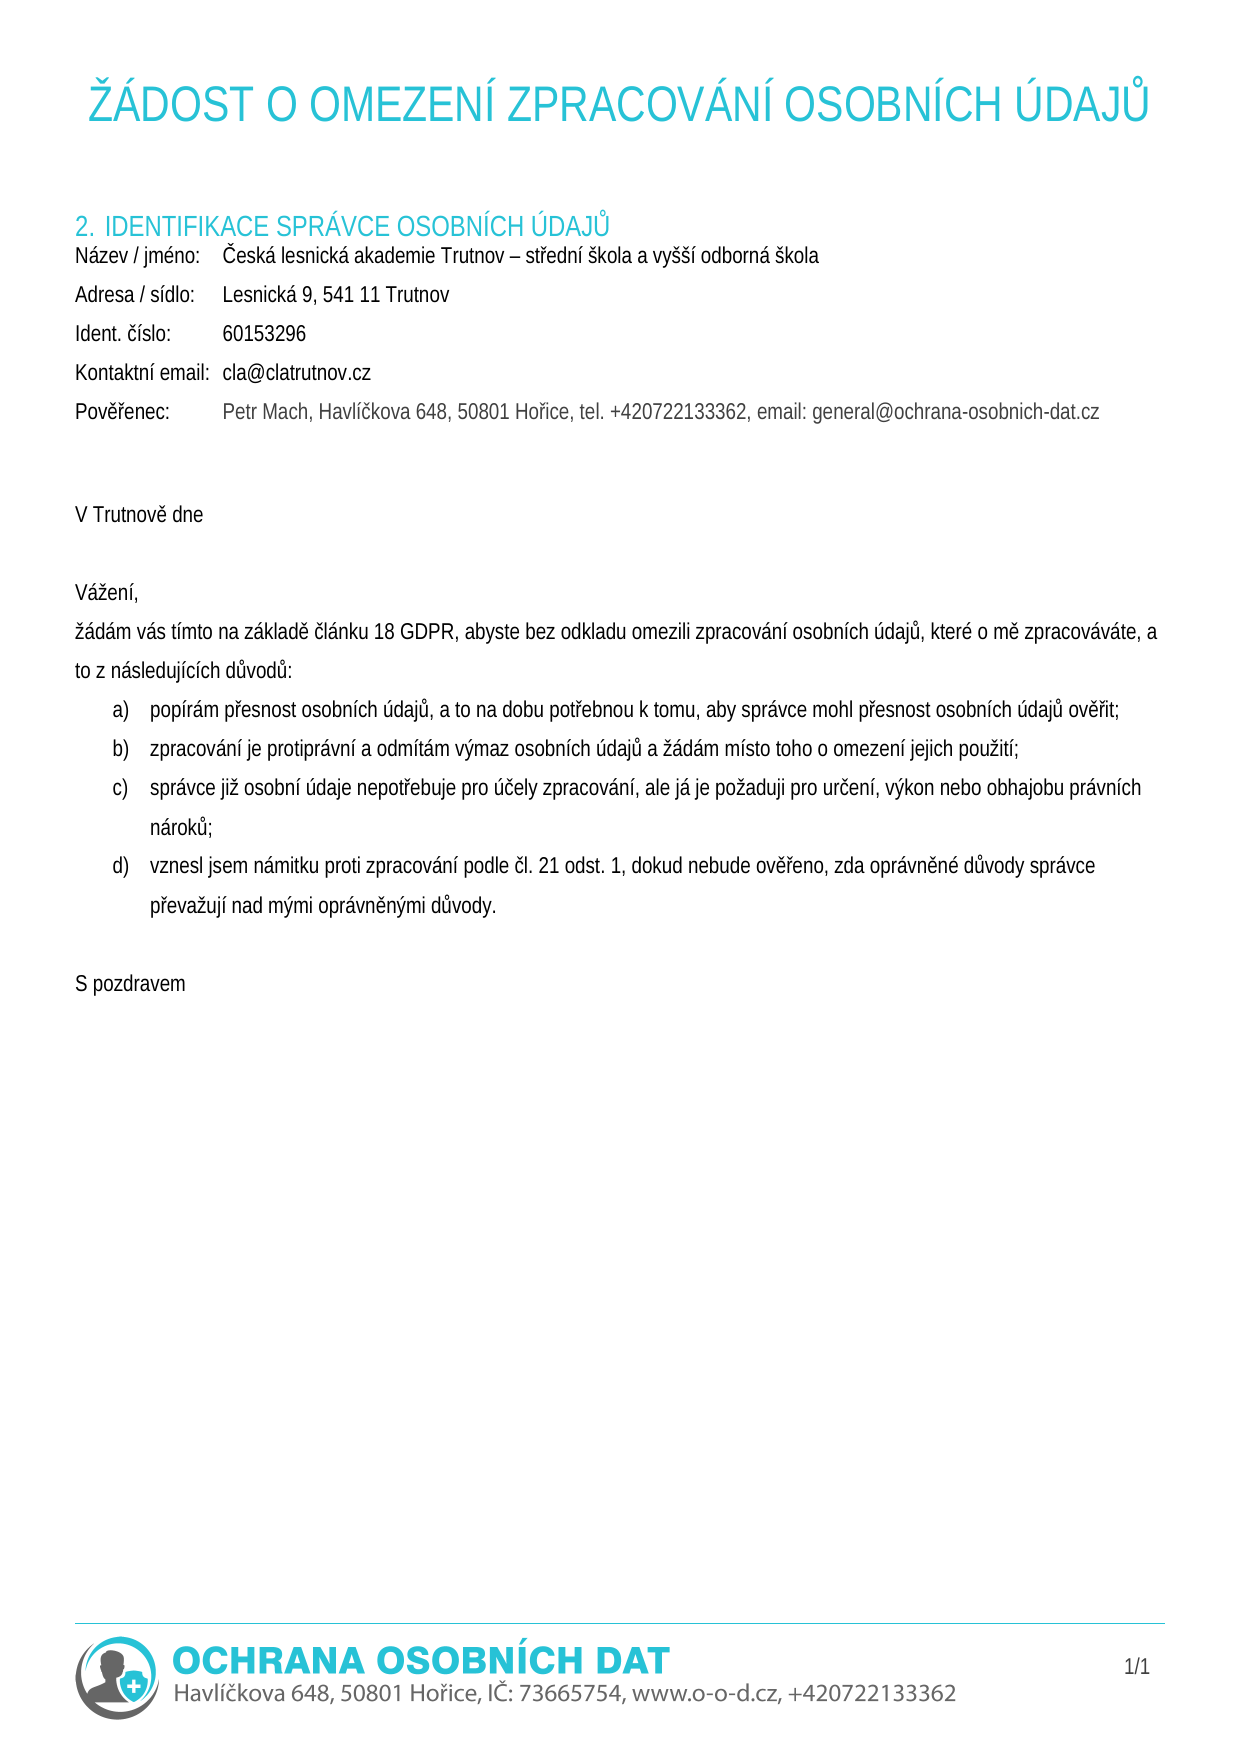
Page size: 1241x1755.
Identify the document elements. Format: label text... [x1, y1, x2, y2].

list vznesl jsem námitku proti zpracování podle čl. 21 odst. 1, dokud nebude ověřeno, zda oprávněné důvody správce převažují nad mými oprávněnými důvody. [112, 840, 1165, 918]
text Ident. číslo: 60153296 [75, 320, 1165, 346]
list popírám přesnost osobních údajů, a to na dobu potřebnou k tomu, aby správce mohl přesnost osobních údajů ověřit; [112, 683, 1165, 723]
subtitle ŽÁDOST O OMEZENÍ ZPRACOVÁNÍ OSOBNÍCH ÚDAJŮ [75, 75, 1165, 132]
text Kontaktní email: cla@clatrutnov.cz [75, 359, 1165, 385]
text žádám vás tímto na základě článku 18 GDPR, abyste bez odkladu omezili zpracování osobních údajů, které o mě zpracováváte, a to z následujících důvodů: [75, 605, 1165, 683]
text V Trutnově dne [75, 488, 1165, 527]
list správce již osobní údaje nepotřebuje pro účely zpracování, ale já je požaduji pro určení, výkon nebo obhajobu právních nároků; [112, 762, 1165, 840]
text Název / jméno: Česká lesnická akademie Trutnov – střední škola a vyšší odborná škola [75, 242, 1165, 269]
text S pozdravem [75, 957, 1165, 996]
text Pověřenec: Petr Mach, Havlíčkova 648, 50801 Hořice, tel. +420722133362, email: general@ochrana-osobnich-dat.cz [75, 398, 1165, 424]
text Adresa / sídlo: Lesnická 9, 541 11 Trutnov [75, 281, 1165, 308]
list zpracování je protiprávní a odmítám výmaz osobních údajů a žádám místo toho o omezení jejich použití; [112, 723, 1165, 762]
text Vážení, [75, 566, 1165, 605]
subtitle IDENTIFIKACE SPRÁVCE OSOBNÍCH ÚDAJŮ [75, 209, 1165, 242]
